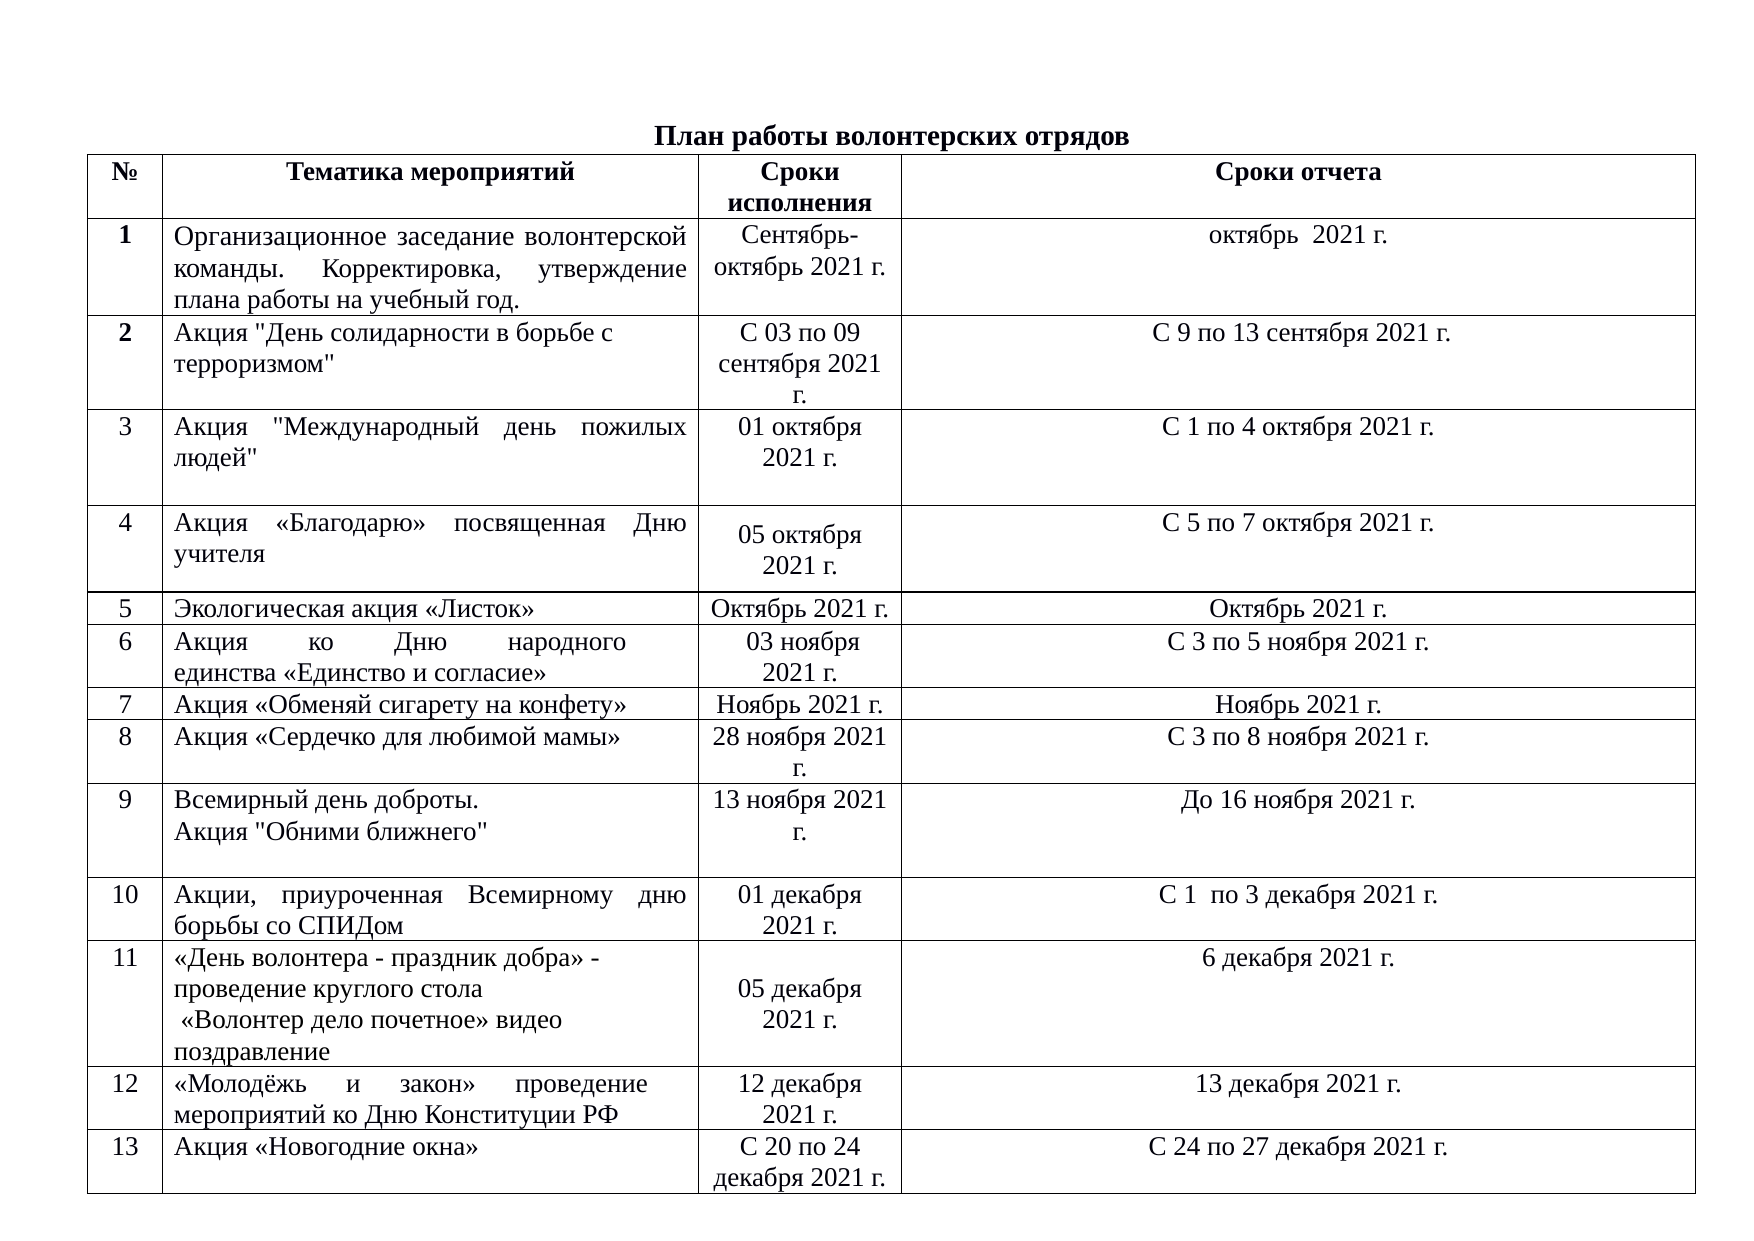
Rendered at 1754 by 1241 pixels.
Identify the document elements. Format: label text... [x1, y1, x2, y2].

table_cell 13 ноября 2021 г. [699, 784, 901, 877]
table_cell Ноябрь 2021 г. [902, 688, 1695, 719]
table_cell С 1 по 3 декабря 2021 г. [902, 878, 1695, 940]
table_cell Ноябрь 2021 г. [699, 688, 901, 719]
table_cell 3 [88, 410, 162, 505]
table_cell Экологическая акция «Листок» [163, 593, 698, 623]
table_cell С 5 по 7 октября 2021 г. [902, 506, 1695, 591]
table_cell С 1 по 4 октября 2021 г. [902, 410, 1695, 505]
table_cell С 9 по 13 сентября 2021 г. [902, 316, 1695, 409]
table_cell Акция «Новогодние окна» [163, 1130, 698, 1192]
table_cell 12 [88, 1067, 162, 1129]
table_cell 13 [88, 1130, 162, 1192]
table_header № [88, 155, 162, 218]
table_cell 2 [88, 316, 162, 409]
table_cell Акция ко Дню народного единства «Единство и согласие» [163, 625, 698, 687]
table_cell С 03 по 09 сентября 2021 г. [699, 316, 901, 409]
table_cell 4 [88, 506, 162, 591]
table_cell Акция "День солидарности в борьбе с терроризмом" [163, 316, 698, 409]
table_cell До 16 ноября 2021 г. [902, 784, 1695, 877]
table_cell 10 [88, 878, 162, 940]
table_cell С 3 по 8 ноября 2021 г. [902, 720, 1695, 782]
table_cell «День волонтера - праздник добра» - проведение круглого стола «Волонтер дело почетное» видео поздравление [163, 941, 698, 1066]
table_cell 8 [88, 720, 162, 782]
table_cell С 20 по 24 декабря 2021 г. [699, 1130, 901, 1192]
table_header Тематика мероприятий [163, 155, 698, 218]
table_cell 28 ноября 2021 г. [699, 720, 901, 782]
table_cell октябрь 2021 г. [902, 219, 1695, 314]
table_cell 6 [88, 625, 162, 687]
table_cell 7 [88, 688, 162, 719]
table_cell Октябрь 2021 г. [902, 593, 1695, 623]
table_cell 05 декабря 2021 г. [699, 941, 901, 1066]
table_cell 12 декабря 2021 г. [699, 1067, 901, 1129]
table_cell Акция «Обменяй сигарету на конфету» [163, 688, 698, 719]
table_cell 05 октября 2021 г. [699, 506, 901, 591]
table_cell Акция «Благодарю» посвященная Дню учителя [163, 506, 698, 591]
text План работы волонтерских отрядов [89, 118, 1695, 152]
table_cell Акция «Сердечко для любимой мамы» [163, 720, 698, 782]
table_cell Организационное заседание волонтерской команды. Корректировка, утверждение плана работы на учебный год. [163, 219, 698, 314]
table_cell 11 [88, 941, 162, 1066]
table_cell 5 [88, 593, 162, 623]
table_cell 1 [88, 219, 162, 314]
table_cell 9 [88, 784, 162, 877]
table_cell Сентябрь-октябрь 2021 г. [699, 219, 901, 314]
table_header Сроки отчета [902, 155, 1695, 218]
table_cell Акции, приуроченная Всемирному дню борьбы со СПИДом [163, 878, 698, 940]
table_cell 01 октября 2021 г. [699, 410, 901, 505]
table_header Сроки исполнения [699, 155, 901, 218]
table_cell С 24 по 27 декабря 2021 г. [902, 1130, 1695, 1192]
table_cell Всемирный день доброты. Акция "Обними ближнего" [163, 784, 698, 877]
table_cell 03 ноября 2021 г. [699, 625, 901, 687]
table_cell 13 декабря 2021 г. [902, 1067, 1695, 1129]
table_cell 01 декабря 2021 г. [699, 878, 901, 940]
table_cell 6 декабря 2021 г. [902, 941, 1695, 1066]
table_cell С 3 по 5 ноября 2021 г. [902, 625, 1695, 687]
table_cell «Молодёжь и закон» проведение мероприятий ко Дню Конституции РФ [163, 1067, 698, 1129]
table_cell Октябрь 2021 г. [699, 593, 901, 623]
table_cell Акция "Международный день пожилых людей" [163, 410, 698, 505]
